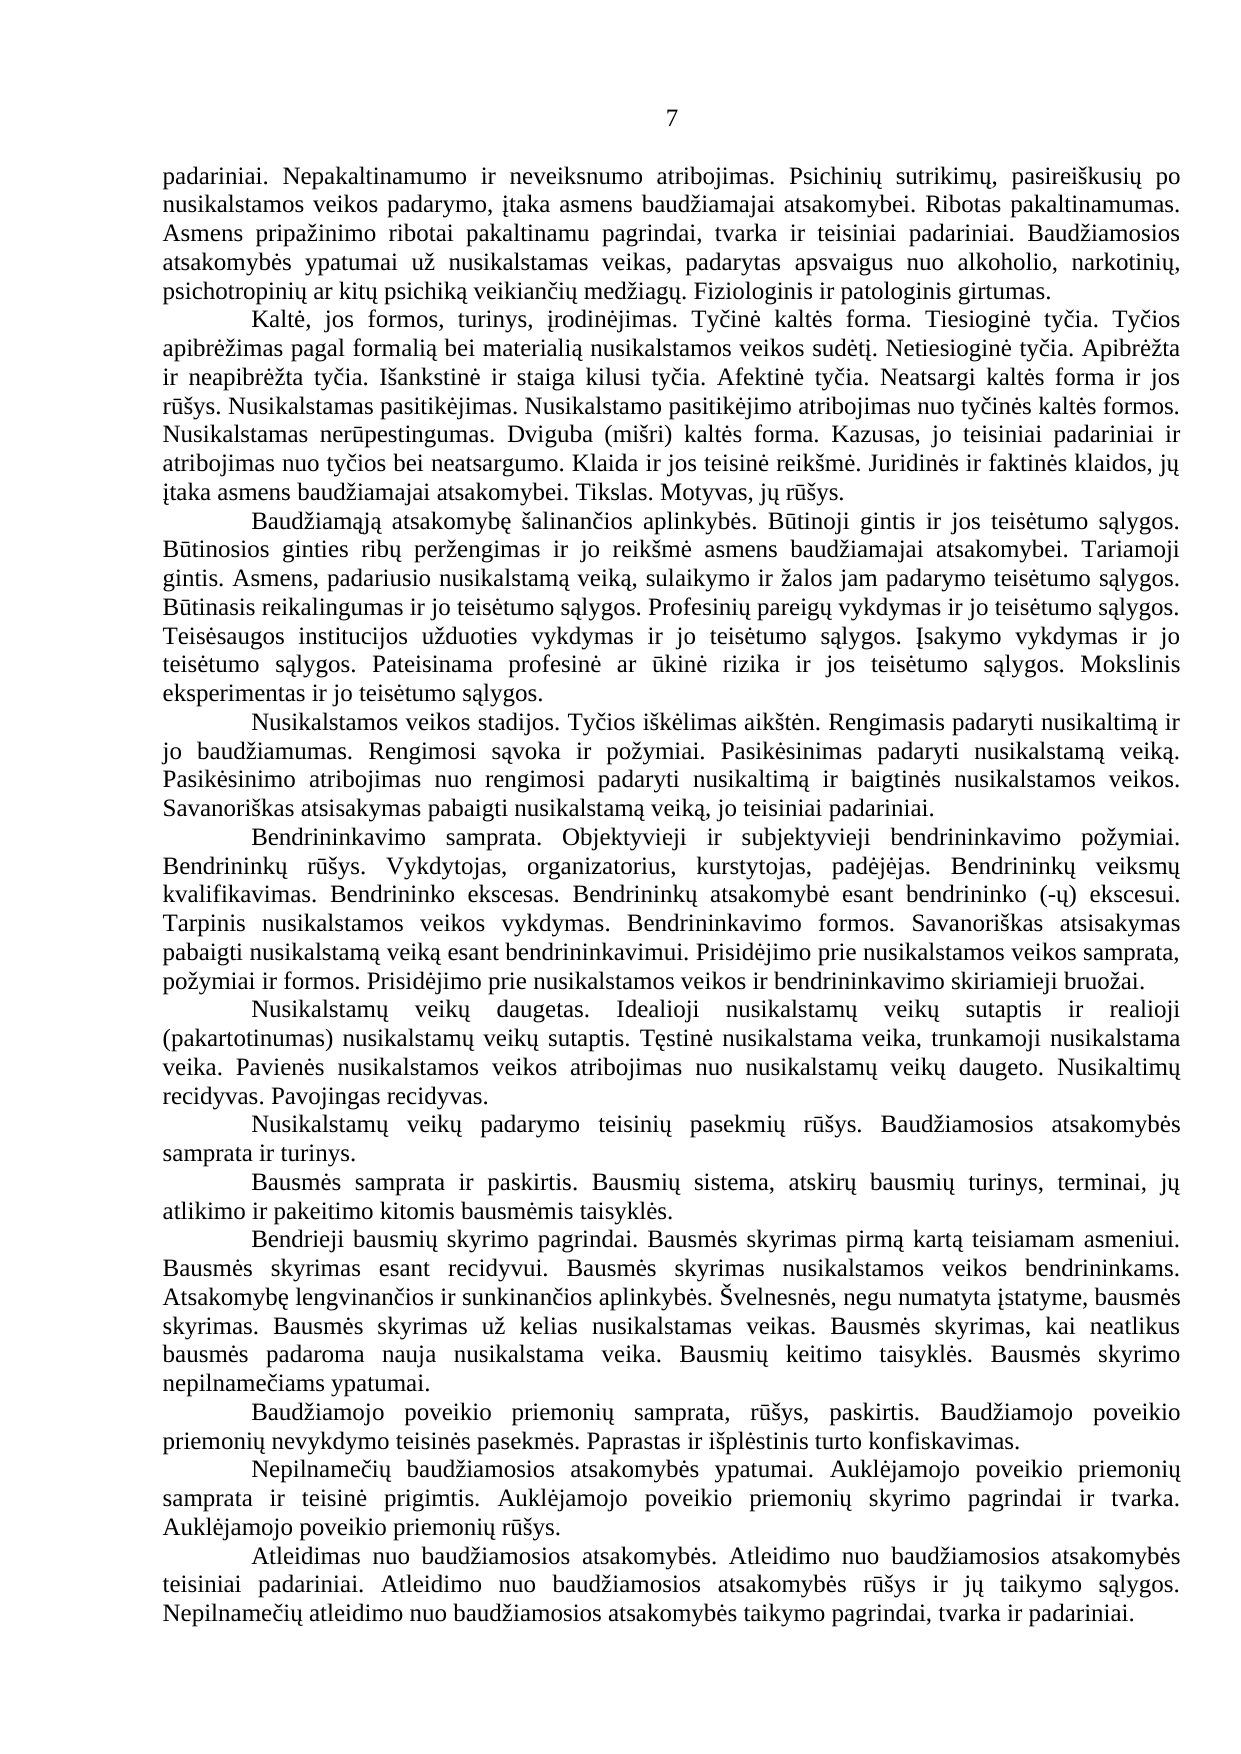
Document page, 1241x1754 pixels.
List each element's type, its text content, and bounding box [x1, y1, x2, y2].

text padariniai. Nepakaltinamumo ir neveiksnumo atribojimas. Psichinių sutrikimų, pasireiškusių po nusikalstamos veikos padarymo, įtaka asmens baudžiamajai atsakomybei. Ribotas pakaltinamumas. Asmens pripažinimo ribotai pakaltinamu pagrindai, tvarka ir teisiniai padariniai. Baudžiamosios atsakomybės ypatumai už nusikalstamas veikas, padarytas apsvaigus nuo alkoholio, narkotinių, psichotropinių ar kitų psichiką veikiančių medžiagų. Fiziologinis ir patologinis girtumas. [162, 161, 1181, 304]
text Nusikalstamų veikų padarymo teisinių pasekmių rūšys. Baudžiamosios atsakomybės samprata ir turinys. [162, 1109, 1181, 1167]
text Nusikalstamų veikų daugetas. Idealioji nusikalstamų veikų sutaptis ir realioji (pakartotinumas) nusikalstamų veikų sutaptis. Tęstinė nusikalstama veika, trunkamoji nusikalstama veika. Pavienės nusikalstamos veikos atribojimas nuo nusikalstamų veikų daugeto. Nusikaltimų recidyvas. Pavojingas recidyvas. [162, 994, 1181, 1109]
text Kaltė, jos formos, turinys, įrodinėjimas. Tyčinė kaltės forma. Tiesioginė tyčia. Tyčios apibrėžimas pagal formalią bei materialią nusikalstamos veikos sudėtį. Netiesioginė tyčia. Apibrėžta ir neapibrėžta tyčia. Išankstinė ir staiga kilusi tyčia. Afektinė tyčia. Neatsargi kaltės forma ir jos rūšys. Nusikalstamas pasitikėjimas. Nusikalstamo pasitikėjimo atribojimas nuo tyčinės kaltės formos. Nusikalstamas nerūpestingumas. Dviguba (mišri) kaltės forma. Kazusas, jo teisiniai padariniai ir atribojimas nuo tyčios bei neatsargumo. Klaida ir jos teisinė reikšmė. Juridinės ir faktinės klaidos, jų įtaka asmens baudžiamajai atsakomybei. Tikslas. Motyvas, jų rūšys. [162, 304, 1181, 506]
text Nepilnamečių baudžiamosios atsakomybės ypatumai. Auklėjamojo poveikio priemonių samprata ir teisinė prigimtis. Auklėjamojo poveikio priemonių skyrimo pagrindai ir tvarka. Auklėjamojo poveikio priemonių rūšys. [162, 1454, 1181, 1541]
text Baudžiamąją atsakomybę šalinančios aplinkybės. Būtinoji gintis ir jos teisėtumo sąlygos. Būtinosios ginties ribų peržengimas ir jo reikšmė asmens baudžiamajai atsakomybei. Tariamoji gintis. Asmens, padariusio nusikalstamą veiką, sulaikymo ir žalos jam padarymo teisėtumo sąlygos. Būtinasis reikalingumas ir jo teisėtumo sąlygos. Profesinių pareigų vykdymas ir jo teisėtumo sąlygos. Teisėsaugos institucijos užduoties vykdymas ir jo teisėtumo sąlygos. Įsakymo vykdymas ir jo teisėtumo sąlygos. Pateisinama profesinė ar ūkinė rizika ir jos teisėtumo sąlygos. Mokslinis eksperimentas ir jo teisėtumo sąlygos. [162, 506, 1181, 707]
text Bendrieji bausmių skyrimo pagrindai. Bausmės skyrimas pirmą kartą teisiamam asmeniui. Bausmės skyrimas esant recidyvui. Bausmės skyrimas nusikalstamos veikos bendrininkams. Atsakomybę lengvinančios ir sunkinančios aplinkybės. Švelnesnės, negu numatyta įstatyme, bausmės skyrimas. Bausmės skyrimas už kelias nusikalstamas veikas. Bausmės skyrimas, kai neatlikus bausmės padaroma nauja nusikalstama veika. Bausmių keitimo taisyklės. Bausmės skyrimo nepilnamečiams ypatumai. [162, 1224, 1181, 1397]
text Bausmės samprata ir paskirtis. Bausmių sistema, atskirų bausmių turinys, terminai, jų atlikimo ir pakeitimo kitomis bausmėmis taisyklės. [162, 1167, 1181, 1224]
text Baudžiamojo poveikio priemonių samprata, rūšys, paskirtis. Baudžiamojo poveikio priemonių nevykdymo teisinės pasekmės. Paprastas ir išplėstinis turto konfiskavimas. [162, 1397, 1181, 1454]
text Atleidimas nuo baudžiamosios atsakomybės. Atleidimo nuo baudžiamosios atsakomybės teisiniai padariniai. Atleidimo nuo baudžiamosios atsakomybės rūšys ir jų taikymo sąlygos. Nepilnamečių atleidimo nuo baudžiamosios atsakomybės taikymo pagrindai, tvarka ir padariniai. [162, 1541, 1181, 1627]
text Nusikalstamos veikos stadijos. Tyčios iškėlimas aikštėn. Rengimasis padaryti nusikaltimą ir jo baudžiamumas. Rengimosi sąvoka ir požymiai. Pasikėsinimas padaryti nusikalstamą veiką. Pasikėsinimo atribojimas nuo rengimosi padaryti nusikaltimą ir baigtinės nusikalstamos veikos. Savanoriškas atsisakymas pabaigti nusikalstamą veiką, jo teisiniai padariniai. [162, 707, 1181, 822]
text Bendrininkavimo samprata. Objektyvieji ir subjektyvieji bendrininkavimo požymiai. Bendrininkų rūšys. Vykdytojas, organizatorius, kurstytojas, padėjėjas. Bendrininkų veiksmų kvalifikavimas. Bendrininko ekscesas. Bendrininkų atsakomybė esant bendrininko (-ų) ekscesui. Tarpinis nusikalstamos veikos vykdymas. Bendrininkavimo formos. Savanoriškas atsisakymas pabaigti nusikalstamą veiką esant bendrininkavimui. Prisidėjimo prie nusikalstamos veikos samprata, požymiai ir formos. Prisidėjimo prie nusikalstamos veikos ir bendrininkavimo skiriamieji bruožai. [162, 822, 1181, 994]
